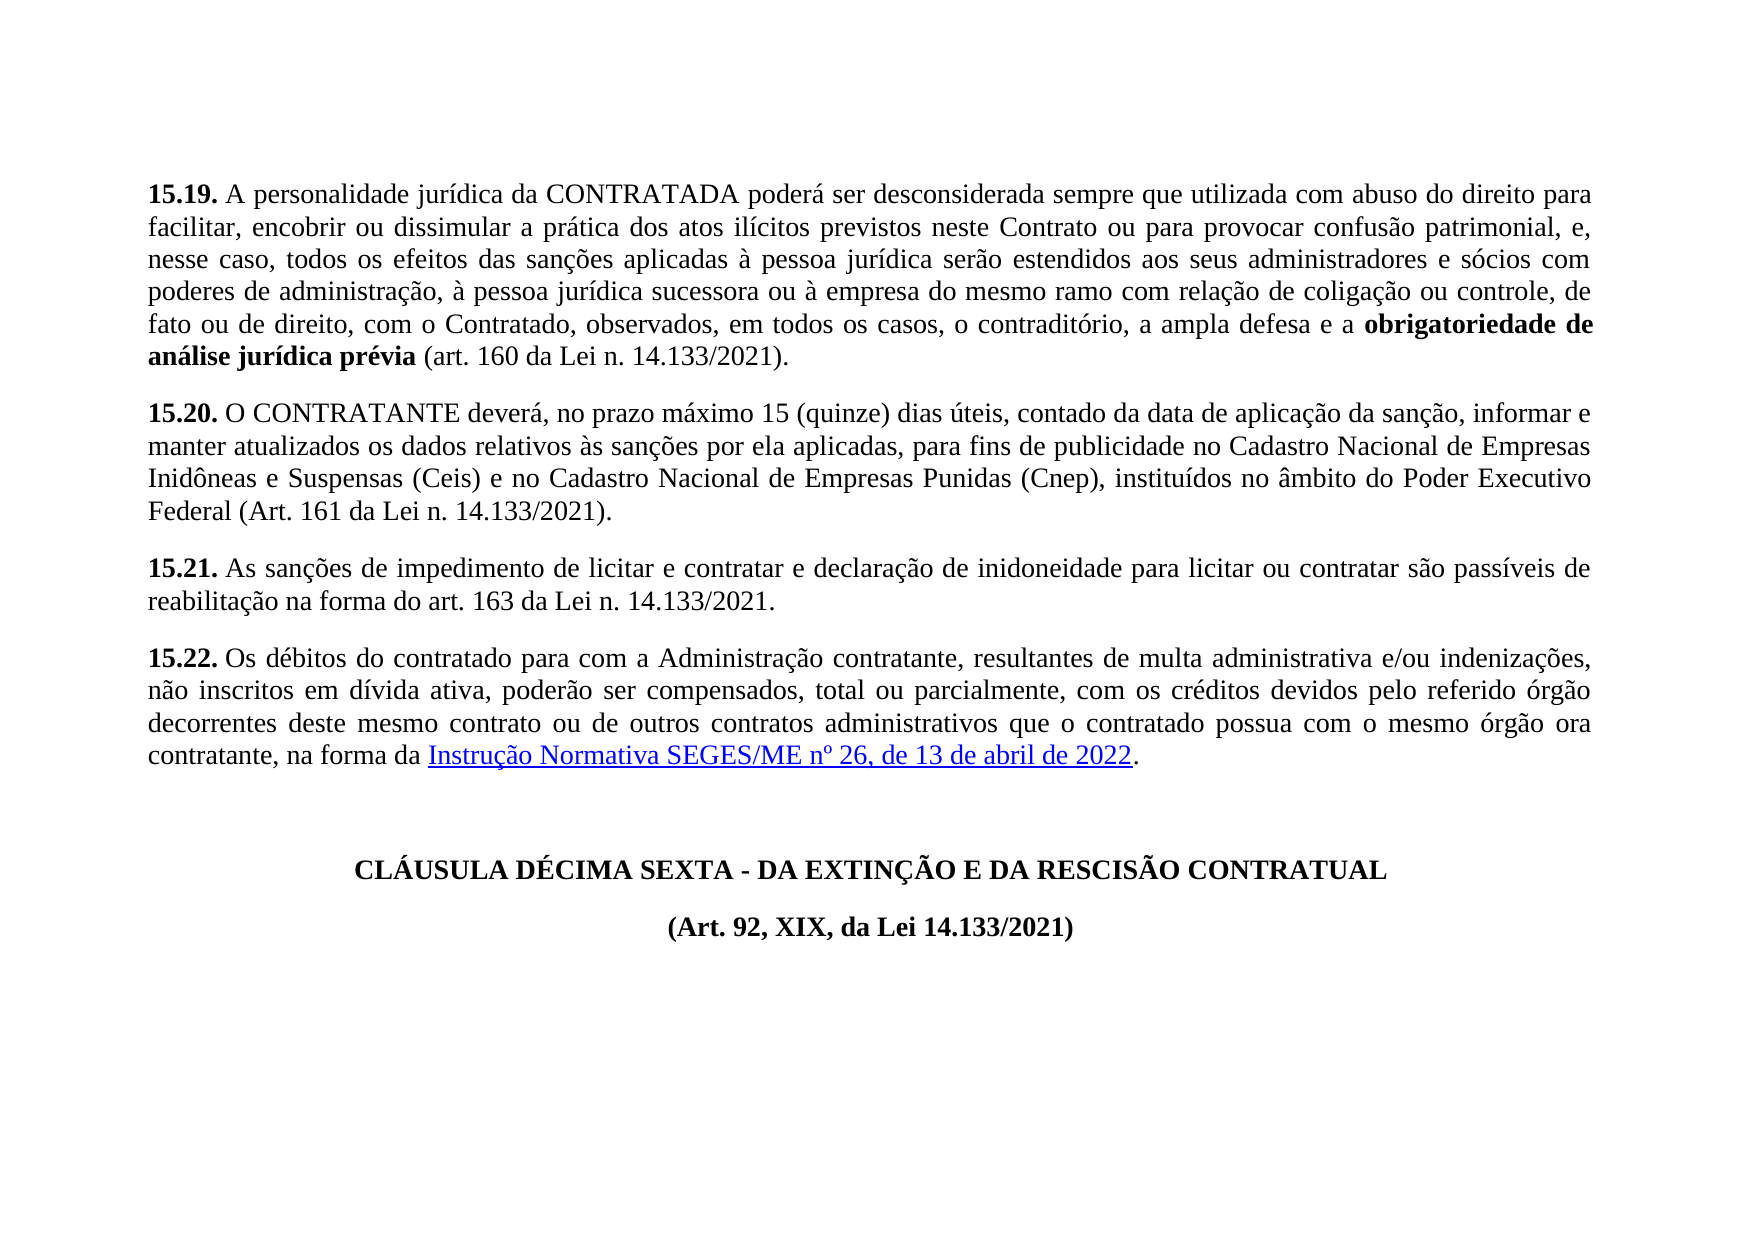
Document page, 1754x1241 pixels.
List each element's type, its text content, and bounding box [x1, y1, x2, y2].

text 15.19. A personalidade jurídica da CONTRATADA poderá ser desconsiderada sempre que utilizada com abuso do direito para facilitar, encobrir ou dissimular a prática dos atos ilícitos previstos neste Contrato ou para provocar confusão patrimonial, e, nesse caso, todos os efeitos das sanções aplicadas à pessoa jurídica serão estendidos aos seus administradores e sócios com poderes de administração, à pessoa jurídica sucessora ou à empresa do mesmo ramo com relação de coligação ou controle, de fato ou de direito, com o Contratado, observados, em todos os casos, o contraditório, a ampla defesa e a obrigatoriedade de análise jurídica prévia (art. 160 da Lei n. 14.133/2021). [148, 177, 1594, 372]
text 15.21. As sanções de impedimento de licitar e contratar e declaração de inidoneidade para licitar ou contratar são passíveis de reabilitação na forma do art. 163 da Lei n. 14.133/2021. [148, 551, 1594, 616]
text CLÁUSULA DÉCIMA SEXTA - DA EXTINÇÃO E DA RESCISÃO CONTRATUAL [148, 853, 1594, 885]
text 15.20. O CONTRATANTE deverá, no prazo máximo 15 (quinze) dias úteis, contado da data de aplicação da sanção, informar e manter atualizados os dados relativos às sanções por ela aplicadas, para fins de publicidade no Cadastro Nacional de Empresas Inidôneas e Suspensas (Ceis) e no Cadastro Nacional de Empresas Punidas (Cnep), instituídos no âmbito do Poder Executivo Federal (Art. 161 da Lei n. 14.133/2021). [148, 397, 1594, 526]
text 15.22. Os débitos do contratado para com a Administração contratante, resultantes de multa administrativa e/ou indenizações, não inscritos em dívida ativa, poderão ser compensados, total ou parcialmente, com os créditos devidos pelo referido órgão decorrentes deste mesmo contrato ou de outros contratos administrativos que o contratado possua com o mesmo órgão ora contratante, na forma da Instrução Normativa SEGES/ME nº 26, de 13 de abril de 2022. [148, 641, 1594, 771]
text (Art. 92, XIX, da Lei 14.133/2021) [148, 910, 1594, 943]
